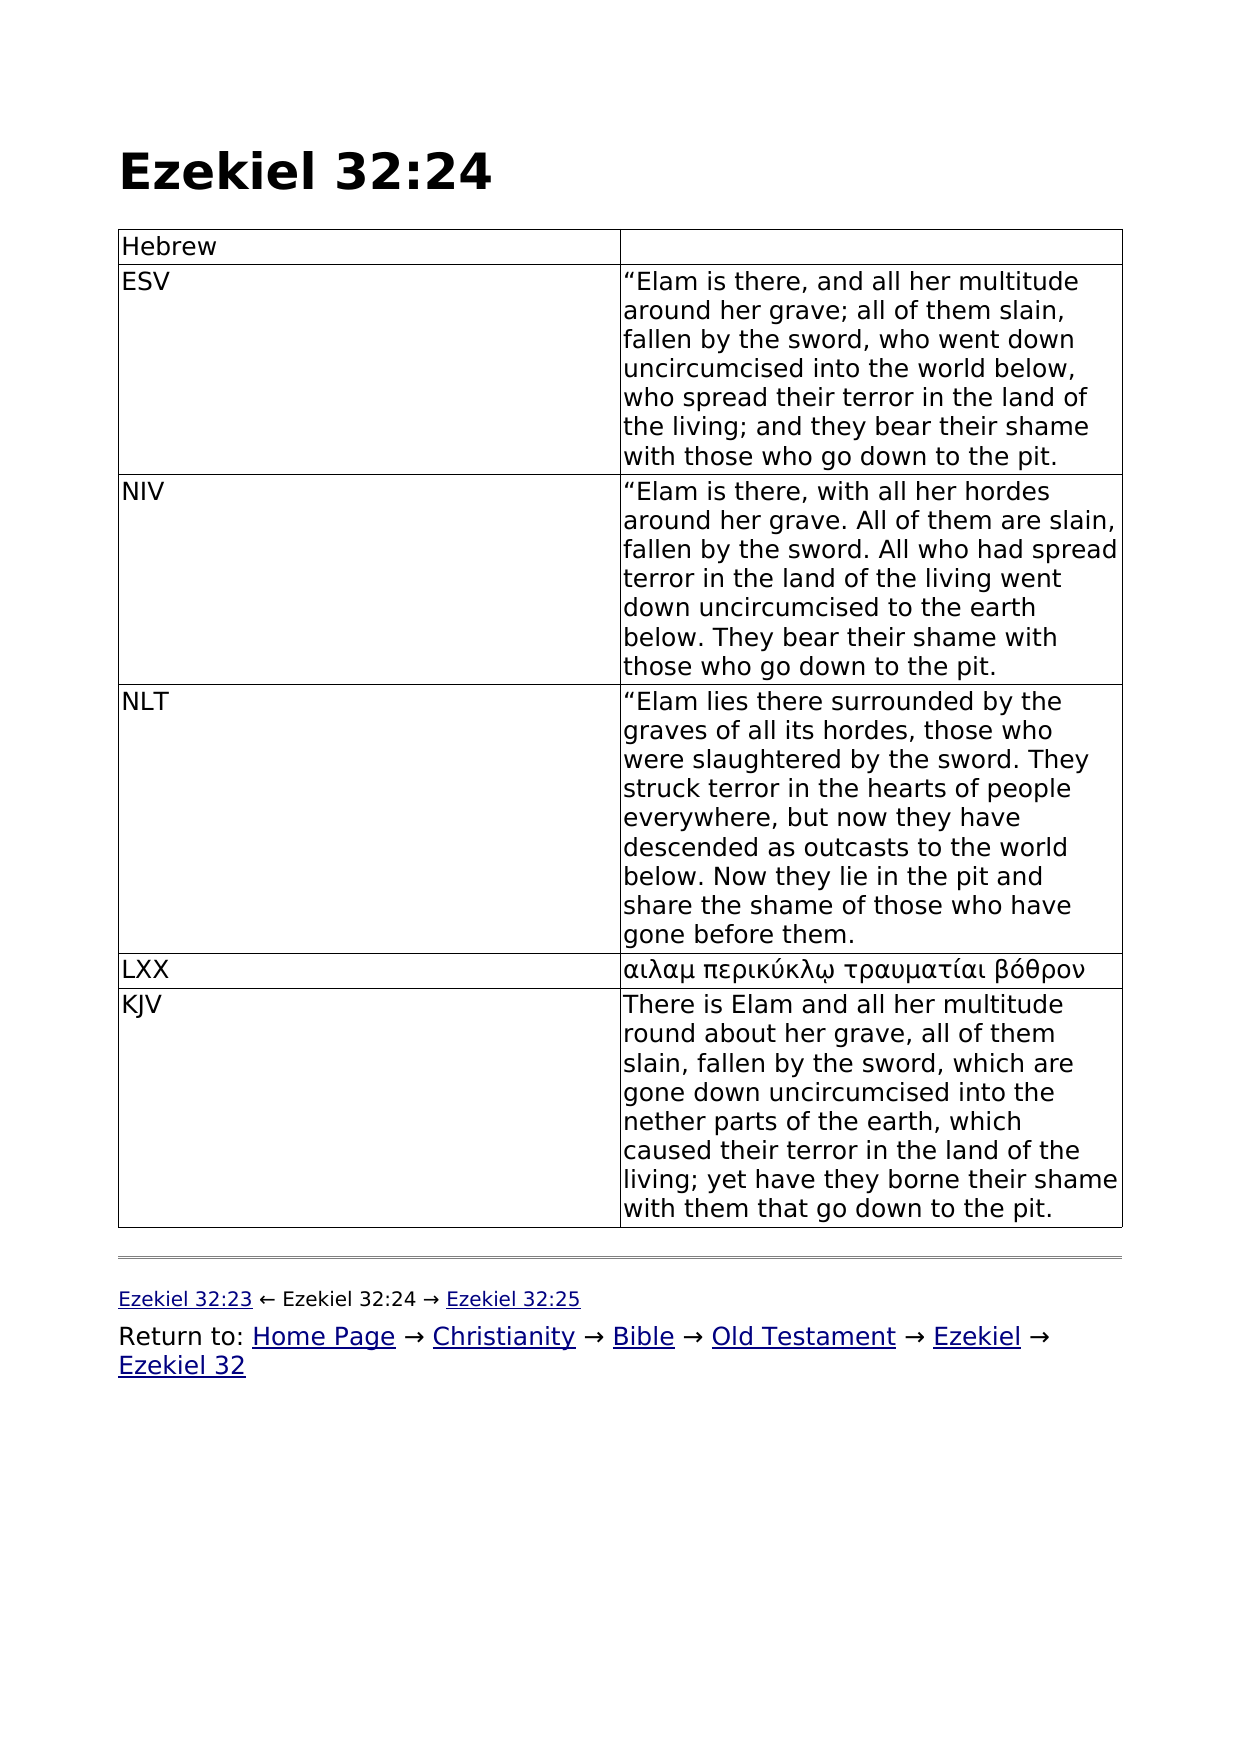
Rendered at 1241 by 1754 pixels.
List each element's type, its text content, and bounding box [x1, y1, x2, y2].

table_cell “Elam is there, with all her hordes around her grave. All of them are slain, fallen by the sword. All who had spread terror in the land of the living went down uncircumcised to the earth below. They bear their shame with those who go down to the pit. [621, 475, 1122, 684]
table_cell NLT [119, 685, 620, 952]
table_cell αιλαμ περικύκλῳ τραυματίαι βόθρον [621, 954, 1122, 987]
table_header Hebrew [119, 230, 620, 264]
table_cell “Elam lies there surrounded by the graves of all its hordes, those who were slaughtered by the sword. They struck terror in the hearts of people everywhere, but now they have descended as outcasts to the world below. Now they lie in the pit and share the shame of those who have gone before them. [621, 685, 1122, 952]
table_cell LXX [119, 954, 620, 987]
text Ezekiel 32:23 ← Ezekiel 32:24 → Ezekiel 32:25 [118, 1288, 1122, 1322]
table_cell “Elam is there, and all her multitude around her grave; all of them slain, fallen by the sword, who went down uncircumcised into the world below, who spread their terror in the land of the living; and they bear their shame with those who go down to the pit. [621, 265, 1122, 474]
table_cell There is Elam and all her multitude round about her grave, all of them slain, fallen by the sword, which are gone down uncircumcised into the nether parts of the earth, which caused their terror in the land of the living; yet have they borne their shame with them that go down to the pit. [621, 989, 1122, 1227]
table_header [621, 230, 1122, 264]
table_cell ESV [119, 265, 620, 474]
table_cell KJV [119, 989, 620, 1227]
text Return to: Home Page → Christianity → Bible → Old Testament → Ezekiel → Ezekiel 32 [118, 1322, 1122, 1380]
table_cell NIV [119, 475, 620, 684]
subtitle Ezekiel 32:24 [118, 143, 1122, 201]
